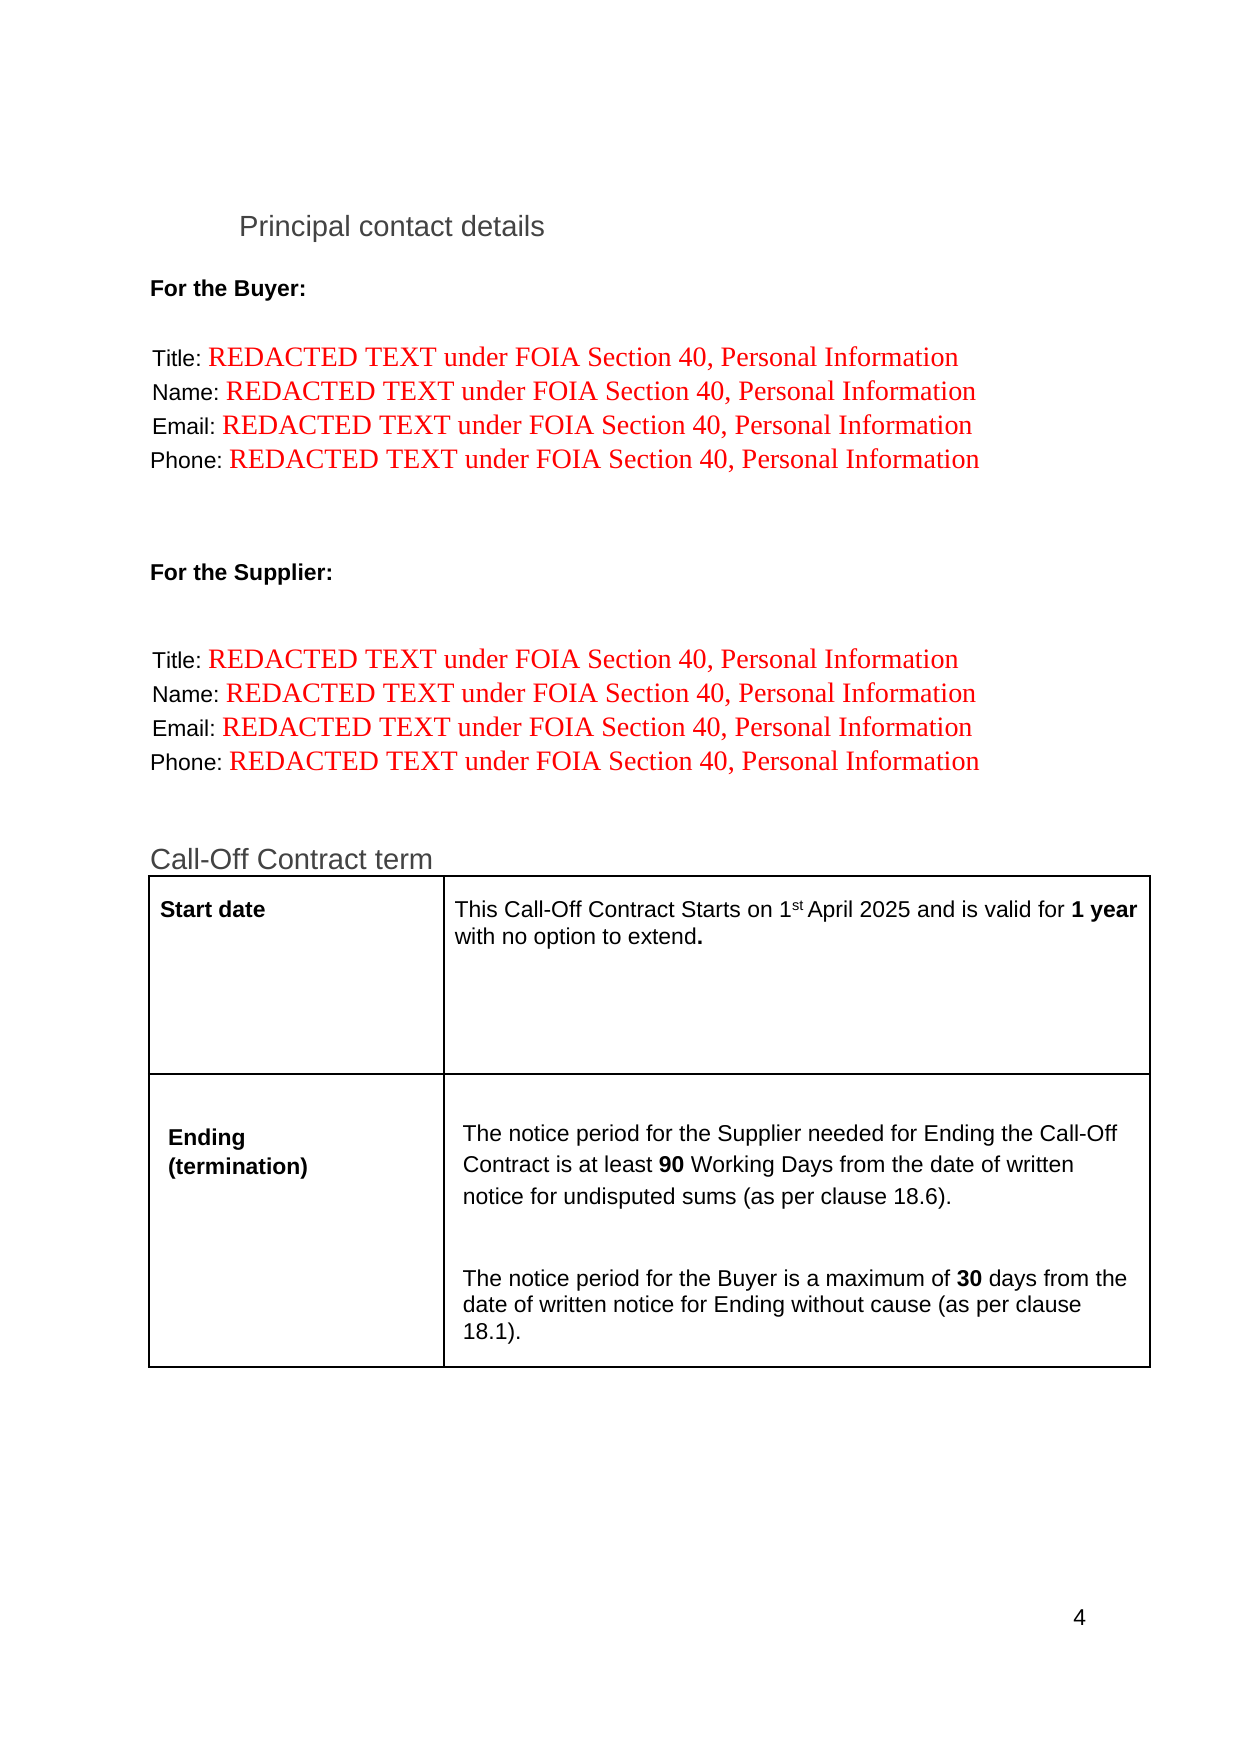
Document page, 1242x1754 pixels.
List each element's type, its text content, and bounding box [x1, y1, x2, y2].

subtitle Call-Off Contract term [150, 842, 1092, 875]
text Name: REDACTED TEXT under FOIA Section 40, Personal Information [152, 676, 1092, 708]
table_cell The notice period for the Supplier needed for Ending the Call-Off Contract is at least 90 Working Days from the date of written notice for undisputed sums (as per clause 18.6). The notice period for the Buyer is a maximum of 30 days from the date of written notice for Ending without cause (as per clause 18.1). [445, 1075, 1149, 1366]
text Email: REDACTED TEXT under FOIA Section 40, Personal Information [152, 710, 1092, 742]
text Name: REDACTED TEXT under FOIA Section 40, Personal Information [152, 374, 1092, 406]
subtitle Principal contact details [150, 209, 1092, 242]
text Phone: REDACTED TEXT under FOIA Section 40, Personal Information [150, 442, 1092, 474]
table_header Start date [150, 877, 443, 1073]
subtitle For the Buyer: [150, 275, 709, 301]
subtitle For the Supplier: [150, 559, 652, 585]
text Title: REDACTED TEXT under FOIA Section 40, Personal Information [152, 340, 1092, 372]
text Email: REDACTED TEXT under FOIA Section 40, Personal Information [152, 408, 1092, 440]
table_header This Call-Off Contract Starts on 1st April 2025 and is valid for 1 year with no option to extend. [445, 877, 1149, 1073]
table_cell Ending (termination) [150, 1075, 443, 1366]
text Title: REDACTED TEXT under FOIA Section 40, Personal Information [152, 642, 1092, 674]
text Phone: REDACTED TEXT under FOIA Section 40, Personal Information [150, 744, 1092, 776]
